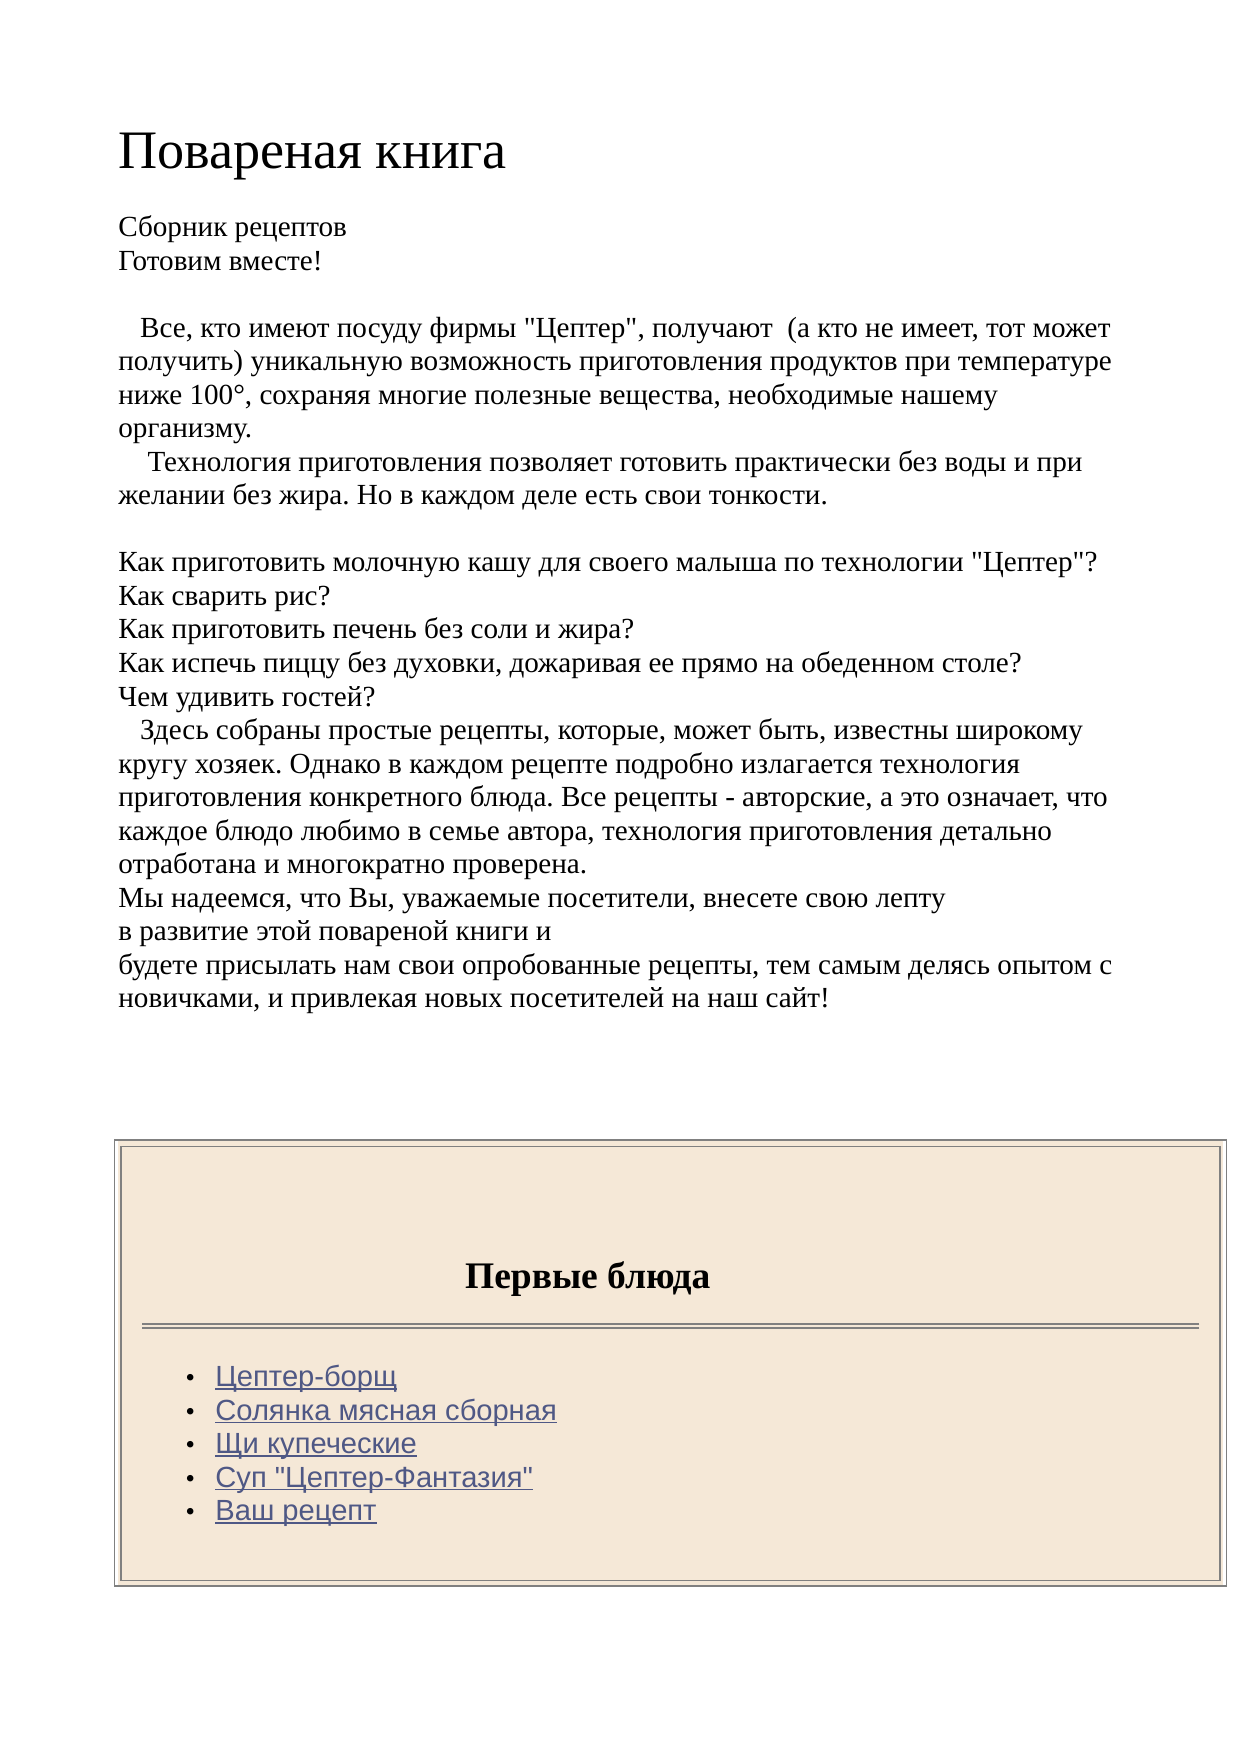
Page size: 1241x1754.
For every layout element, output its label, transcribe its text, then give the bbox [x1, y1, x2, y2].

text будете присылать нам свои опробованные рецепты, тем самым делясь опытом с новичками, и привлекая новых посетителей на наш сайт! [118, 947, 1122, 1014]
text Как испечь пиццу без духовки, дожаривая ее прямо на обеденном столе? [118, 645, 1122, 679]
text Все, кто имеют посуду фирмы "Цептер", получают (а кто не имеет, тот может получить) уникальную возможность приготовления продуктов при температуре ниже 100°, сохраняя многие полезные вещества, необходимые нашему организму. [118, 310, 1122, 444]
text Как приготовить молочную кашу для своего малыша по технологии "Цептер"? [118, 544, 1122, 578]
table_header Первые блюда Цептер-борщ Солянка мясная сборная Щи купеческие Суп "Цептер-Фантазия" Ваш рецепт Цептер-борщ Продукты: 200 г телятины (свинины, курицы или говядины), 3 небольших клубня картофеля, 1/4 маленького вилка капусты, 2 больших стручка красного сладкого перца, 1 средняя головка лука, 1 крупная морковь, 1 средних размеров свекла, зелень укропа и петрушки, хмели-сунели, два-три лавровых листа, 3-4 зубчика чеснока, 1 помидор или 2 столовых ложки некислого кетчупа. В холодную кастрюлю слоями укладываются продукты в следующем порядке: мясо, порезанное порционными кусочками, картофель соломкой, нашинкованная капуста, порезанный мелко болгарский перец, потертая на крупной терке морковь, мелко порезанный репчатый лук, потертая на мелкой терке свекла (верхний слой). Для начального парообразования требуется налить в посуду 3 столовых ложки воды. Овощи не уплотнять, это важно потому, что "воздушная" укладка обеспечивает относительную свободу прохождения пара. Кастрюлю заполнить на 2/3 объема (1/3 объема необходима для свободного парообразования). Закрыть крышкой. Нагревать на среднем огне примерно 20 минут до конца зеленого поля термоконтролера. Затем налить горячую, но не кипяченую воду, разбавив борщ до желаемой густоты. Добавить мелко порезанные помидоры или кетчуп, лавровый лист, соль, перец, хмели-сунели, свежую зелень укропа, петрушки, тертый чеснок и нагревать при открытой крышке на сильном огне до начала кипения — первые пузырьки воздуха поднимаются на поверхность, но бурного кипения еще нет. Это необходимо сделать для стерилизации продуктов, добавленных в конце приготовления. Кастрюлю снять с огня, закрыть крышкой и настаивать 8-10 минут. наверх Солянка мясная сборная Солянки (их также называли селянками) относятся к наиболее острым, калорийным русским супам, обладающим неповторимым вкусом и ароматом. Продукты: 200 г говядины, 200 г телятины, 100 г окорока, 100 г сосисок, 3 луковицы, 2-3 соленых огурца, 4 ст. ложки томат-пасты, 100 г маслин или оливок, ломтик лимона, 1,5 л бульона, соль, коренья, зелень и сметана по вкусу. Специи «Санта-Мария»: молотая паприка, Wegetta, петрушка. Разогреть сотейник на среднем режиме работы плиты по Цептер-правилам (стрелка термоконтроллера в начале зеленого сектора). Обжарить лук, нашинкованный соломкой, добавить томат-пасту и потушить 2-3 минуты. Выложить в сотейник мясо, нарезанное кусочками, и ломтики соленых огурцов. Готовить на среднем режиме работы плиты по Цептер-правилам (стрелка термоконтроллера на середине зеленого поля) в течение 10-15 минут. Залить мясо кипящим бульоном и томить на маленьком огне (режим 1-2 электрической плиты) 10-15 минут. Перед подачей на стол добавить в солянку оливки, сметану, зелень и украсить ломтиком лимона. наверх Щи купеческие Щи известны на Руси с незапамятных времен и распространены в России повсеместно, "Щи да каша - пища наша", - говаривали в старину. В старинных рецептах щи обязательно подправляли обжаренной мукой, часть сметаны рекомендовали вскипятить со щами, а оставшуюся подавать отдельно. Продукты: 300-400 г мякоти говядины, 600 г свежей капусты, 1 -2 луковицы, 2 моркови, 2 картофелины, 1 ст. ложка муки, 4 ст. ложка сливочного или топленого масла, соль по вкусу, сметана. Специи «Санта-Мария»: молотая паприка, чесночная приправа, молотый черный перец. Разогреть Цептер-сотейник на среднем режиме работы плиты по "Цептер"-правилам Нарезать мясо кусочками, а лук - мелкими кубиками и обжарить в сотейнике. Добавить морковь (кружочками), нарезанные капусту и картофель. Залить овощи и мясо горячим бульоном, заправленным слегка обжаренной мукой, добавить специи и оставить томиться на маленьком огне (деление 1-2 электрической плиты). Стрелка термоконтроллера не должна выходить за пределы зеленого сектора. Готовые щи подавать со сметаной и зеленью. наверх Суп "Цептер-Фантазия" Продукты (на 6 порций): 600-800 г печени, 3 ст. ложки муки, 1 баклажан средней величины, 1 головка репчатого лука, 1 помидор, 1 сладкий перец, 2 моркови средней величины, 3 небольшие картофелины, 2 зубчика чеснока, 2 лавровых листа, соль, 1/3 ч. ложки черного перца, зеленый лук, укроп, петрушка, 3 яйца, майонез. Печень обмыть, очистить от пленок и желчных протоков и нарезать кусочками. Очищенную морковь, лук, картофель, спадкий перец, баклажан, помидоры нарезать кружочками. Зелень (укроп, зеленый лук, петрушка) порубить. Печень обвалять в муке и в разогретой "Цептер"- кастрюле 2,9 л обжарить (на масле) с двух сторон. Затем засыпать овощи, залить кипятком, положить по вкусу специи (черный перец, лавровый лист и др.). Закрыть крышкой и варить по Цептер-правилам. В конце варки добавить чеснок и зелень. Попробовать и, если нужно посолить. Суп разлить в тарелки, заправить майонезом, добавить сваренное вкрутую яйцо, украсить зеленью. Можно подавать с гренками из хлеба. наверх [122, 1147, 1219, 1580]
text Сборник рецептов [118, 209, 1122, 243]
text Технология приготовления позволяет готовить практически без воды и при желании без жира. Но в каждом деле есть свои тонкости. [118, 444, 1122, 511]
text Как приготовить печень без соли и жира? [118, 612, 1122, 645]
table_header Первые блюда Цептер-борщ Солянка мясная сборная Щи купеческие Суп "Цептер-Фантазия" Ваш рецепт Цептер-борщ Продукты: 200 г телятины (свинины, курицы или говядины), 3 небольших клубня картофеля, 1/4 маленького вилка капусты, 2 больших стручка красного сладкого перца, 1 средняя головка лука, 1 крупная морковь, 1 средних размеров свекла, зелень укропа и петрушки, хмели-сунели, два-три лавровых листа, 3-4 зубчика чеснока, 1 помидор или 2 столовых ложки некислого кетчупа. В холодную кастрюлю слоями укладываются продукты в следующем порядке: мясо, порезанное порционными кусочками, картофель соломкой, нашинкованная капуста, порезанный мелко болгарский перец, потертая на крупной терке морковь, мелко порезанный репчатый лук, потертая на мелкой терке свекла (верхний слой). Для начального парообразования требуется налить в посуду 3 столовых ложки воды. Овощи не уплотнять, это важно потому, что "воздушная" укладка обеспечивает относительную свободу прохождения пара. Кастрюлю заполнить на 2/3 объема (1/3 объема необходима для свободного парообразования). Закрыть крышкой. Нагревать на среднем огне примерно 20 минут до конца зеленого поля термоконтролера. Затем налить горячую, но не кипяченую воду, разбавив борщ до желаемой густоты. Добавить мелко порезанные помидоры или кетчуп, лавровый лист, соль, перец, хмели-сунели, свежую зелень укропа, петрушки, тертый чеснок и нагревать при открытой крышке на сильном огне до начала кипения — первые пузырьки воздуха поднимаются на поверхность, но бурного кипения еще нет. Это необходимо сделать для стерилизации продуктов, добавленных в конце приготовления. Кастрюлю снять с огня, закрыть крышкой и настаивать 8-10 минут. наверх Солянка мясная сборная Солянки (их также называли селянками) относятся к наиболее острым, калорийным русским супам, обладающим неповторимым вкусом и ароматом. Продукты: 200 г говядины, 200 г телятины, 100 г окорока, 100 г сосисок, 3 луковицы, 2-3 соленых огурца, 4 ст. ложки томат-пасты, 100 г маслин или оливок, ломтик лимона, 1,5 л бульона, соль, коренья, зелень и сметана по вкусу. Специи «Санта-Мария»: молотая паприка, Wegetta, петрушка. Разогреть сотейник на среднем режиме работы плиты по Цептер-правилам (стрелка термоконтроллера в начале зеленого сектора). Обжарить лук, нашинкованный соломкой, добавить томат-пасту и потушить 2-3 минуты. Выложить в сотейник мясо, нарезанное кусочками, и ломтики соленых огурцов. Готовить на среднем режиме работы плиты по Цептер-правилам (стрелка термоконтроллера на середине зеленого поля) в течение 10-15 минут. Залить мясо кипящим бульоном и томить на маленьком огне (режим 1-2 электрической плиты) 10-15 минут. Перед подачей на стол добавить в солянку оливки, сметану, зелень и украсить ломтиком лимона. наверх Щи купеческие Щи известны на Руси с незапамятных времен и распространены в России повсеместно, "Щи да каша - пища наша", - говаривали в старину. В старинных рецептах щи обязательно подправляли обжаренной мукой, часть сметаны рекомендовали вскипятить со щами, а оставшуюся подавать отдельно. Продукты: 300-400 г мякоти говядины, 600 г свежей капусты, 1 -2 луковицы, 2 моркови, 2 картофелины, 1 ст. ложка муки, 4 ст. ложка сливочного или топленого масла, соль по вкусу, сметана. Специи «Санта-Мария»: молотая паприка, чесночная приправа, молотый черный перец. Разогреть Цептер-сотейник на среднем режиме работы плиты по "Цептер"-правилам Нарезать мясо кусочками, а лук - мелкими кубиками и обжарить в сотейнике. Добавить морковь (кружочками), нарезанные капусту и картофель. Залить овощи и мясо горячим бульоном, заправленным слегка обжаренной мукой, добавить специи и оставить томиться на маленьком огне (деление 1-2 электрической плиты). Стрелка термоконтроллера не должна выходить за пределы зеленого сектора. Готовые щи подавать со сметаной и зеленью. наверх Суп "Цептер-Фантазия" Продукты (на 6 порций): 600-800 г печени, 3 ст. ложки муки, 1 баклажан средней величины, 1 головка репчатого лука, 1 помидор, 1 сладкий перец, 2 моркови средней величины, 3 небольшие картофелины, 2 зубчика чеснока, 2 лавровых листа, соль, 1/3 ч. ложки черного перца, зеленый лук, укроп, петрушка, 3 яйца, майонез. Печень обмыть, очистить от пленок и желчных протоков и нарезать кусочками. Очищенную морковь, лук, картофель, спадкий перец, баклажан, помидоры нарезать кружочками. Зелень (укроп, зеленый лук, петрушка) порубить. Печень обвалять в муке и в разогретой "Цептер"- кастрюле 2,9 л обжарить (на масле) с двух сторон. Затем засыпать овощи, залить кипятком, положить по вкусу специи (черный перец, лавровый лист и др.). Закрыть крышкой и варить по Цептер-правилам. В конце варки добавить чеснок и зелень. Попробовать и, если нужно посолить. Суп разлить в тарелки, заправить майонезом, добавить сваренное вкрутую яйцо, украсить зеленью. Можно подавать с гренками из хлеба. наверх [118, 1141, 1223, 1580]
text Здесь собраны простые рецепты, которые, может быть, известны широкому кругу хозяек. Однако в каждом рецепте подробно излагается технология приготовления конкретного блюда. Все рецепты - авторские, а это означает, что каждое блюдо любимо в семье автора, технология приготовления детально отработана и многократно проверена. [118, 712, 1122, 880]
text Готовим вместе! [118, 243, 1122, 276]
text Чем удивить гостей? [118, 679, 1122, 712]
text в развитие этой повареной книги и [118, 913, 1122, 947]
text Как сварить рис? [118, 578, 1122, 612]
text Повареная книга [118, 118, 1122, 180]
text Мы надеемся, что Вы, уважаемые посетители, внесете свою лепту [118, 880, 1122, 913]
